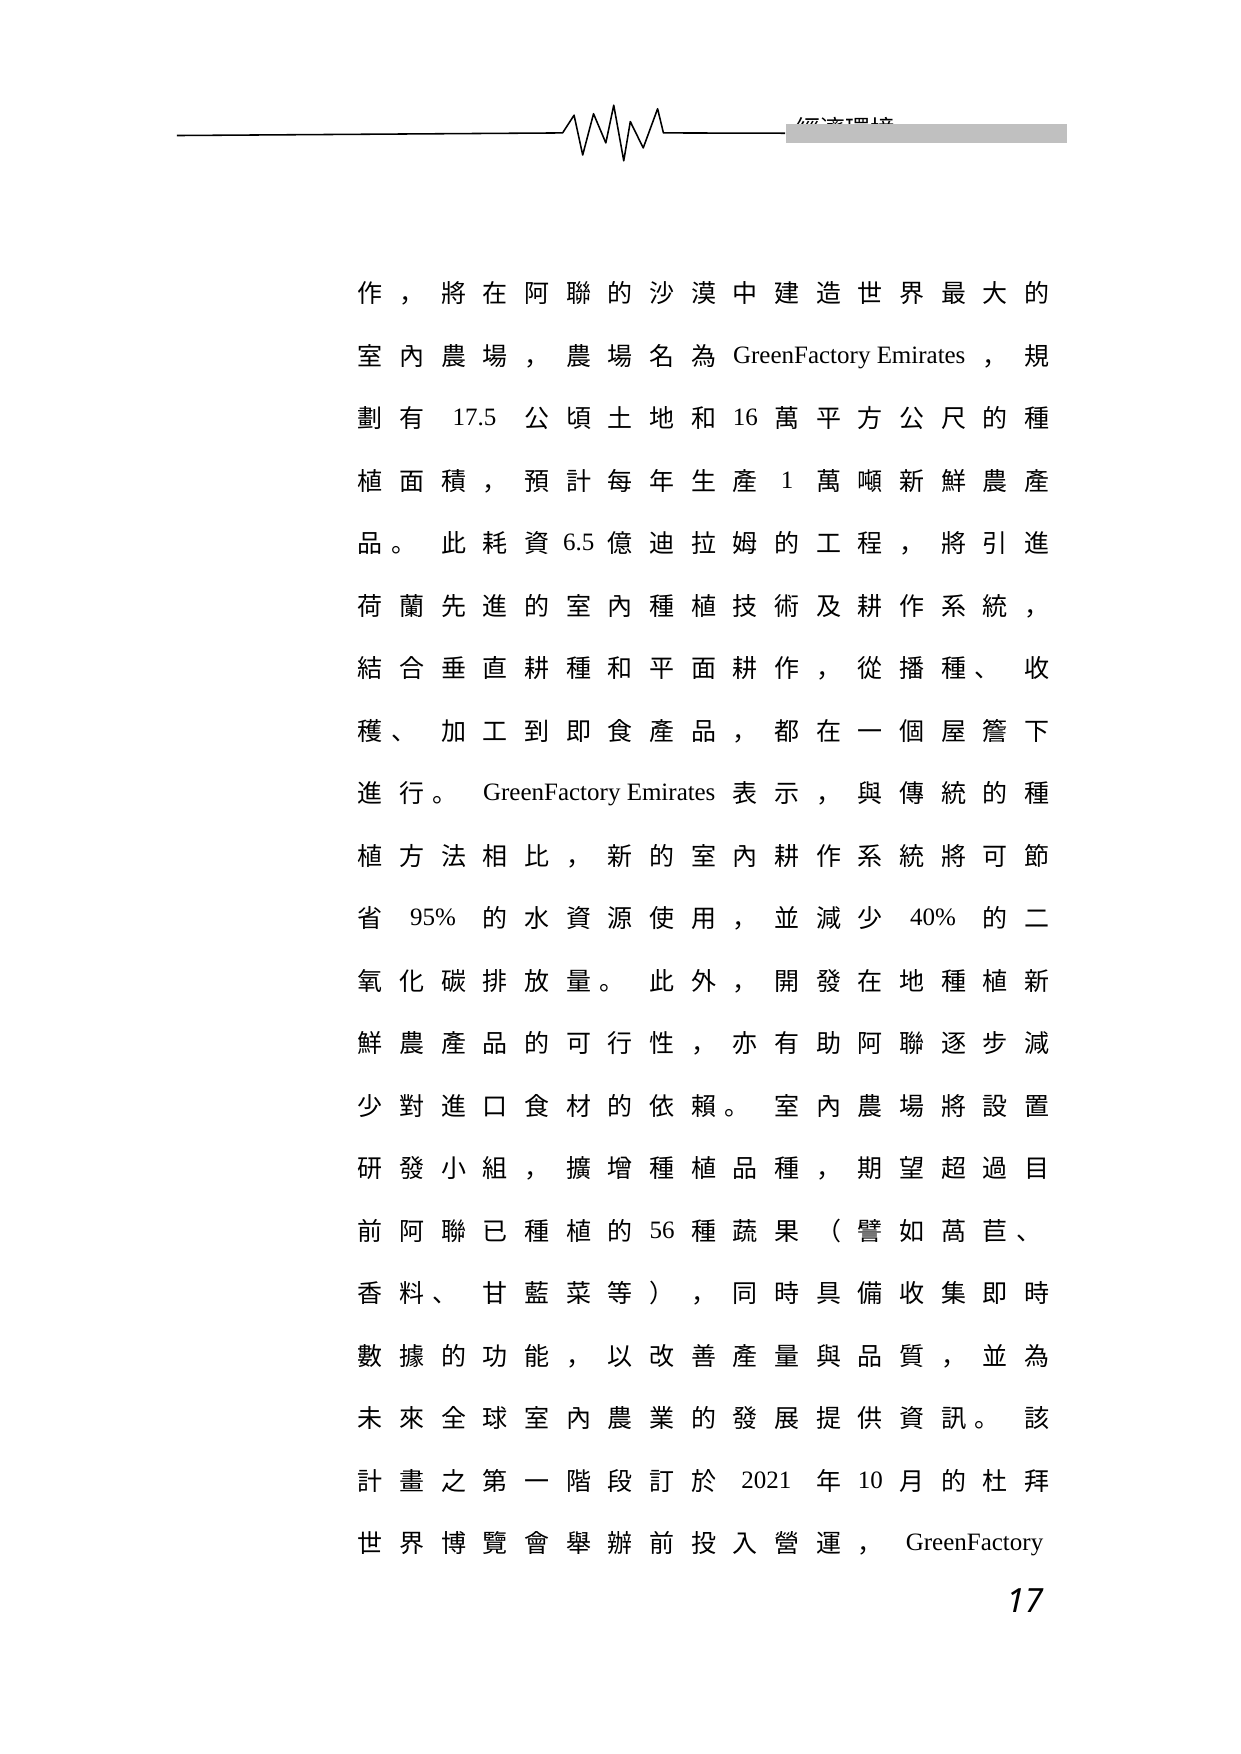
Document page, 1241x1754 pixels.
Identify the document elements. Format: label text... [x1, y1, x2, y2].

text 作，將在阿聯的沙漠中建造世界最大的室內農場，農場名為GreenFactory Emirates，規劃有17.5公頃土地和16萬平方公尺的種植面積，預計每年生產1萬噸新鮮農產品。此耗資6.5億迪拉姆的工程，將引進荷蘭先進的室內種植技術及耕作系統，結合垂直耕種和平面耕作，從播種、收穫、加工到即食產品，都在一個屋簷下進行。GreenFactory Emirates表示，與傳統的種植方法相比，新的室內耕作系統將可節省95%的水資源使用，並減少40%的二氧化碳排放量。此外，開發在地種植新鮮農產品的可行性，亦有助阿聯逐步減少對進口食材的依賴。室內農場將設置研發小組，擴增種植品種，期望超過目前阿聯已種植的56種蔬果（譬如萵苣、香料、甘藍菜等），同時具備收集即時數據的功能，以改善產量與品質，並為未來全球室內農業的發展提供資訊。該計畫之第一階段訂於2021年10月的杜拜世界博覽會舉辦前投入營運，GreenFactory [330, 250, 1058, 1563]
